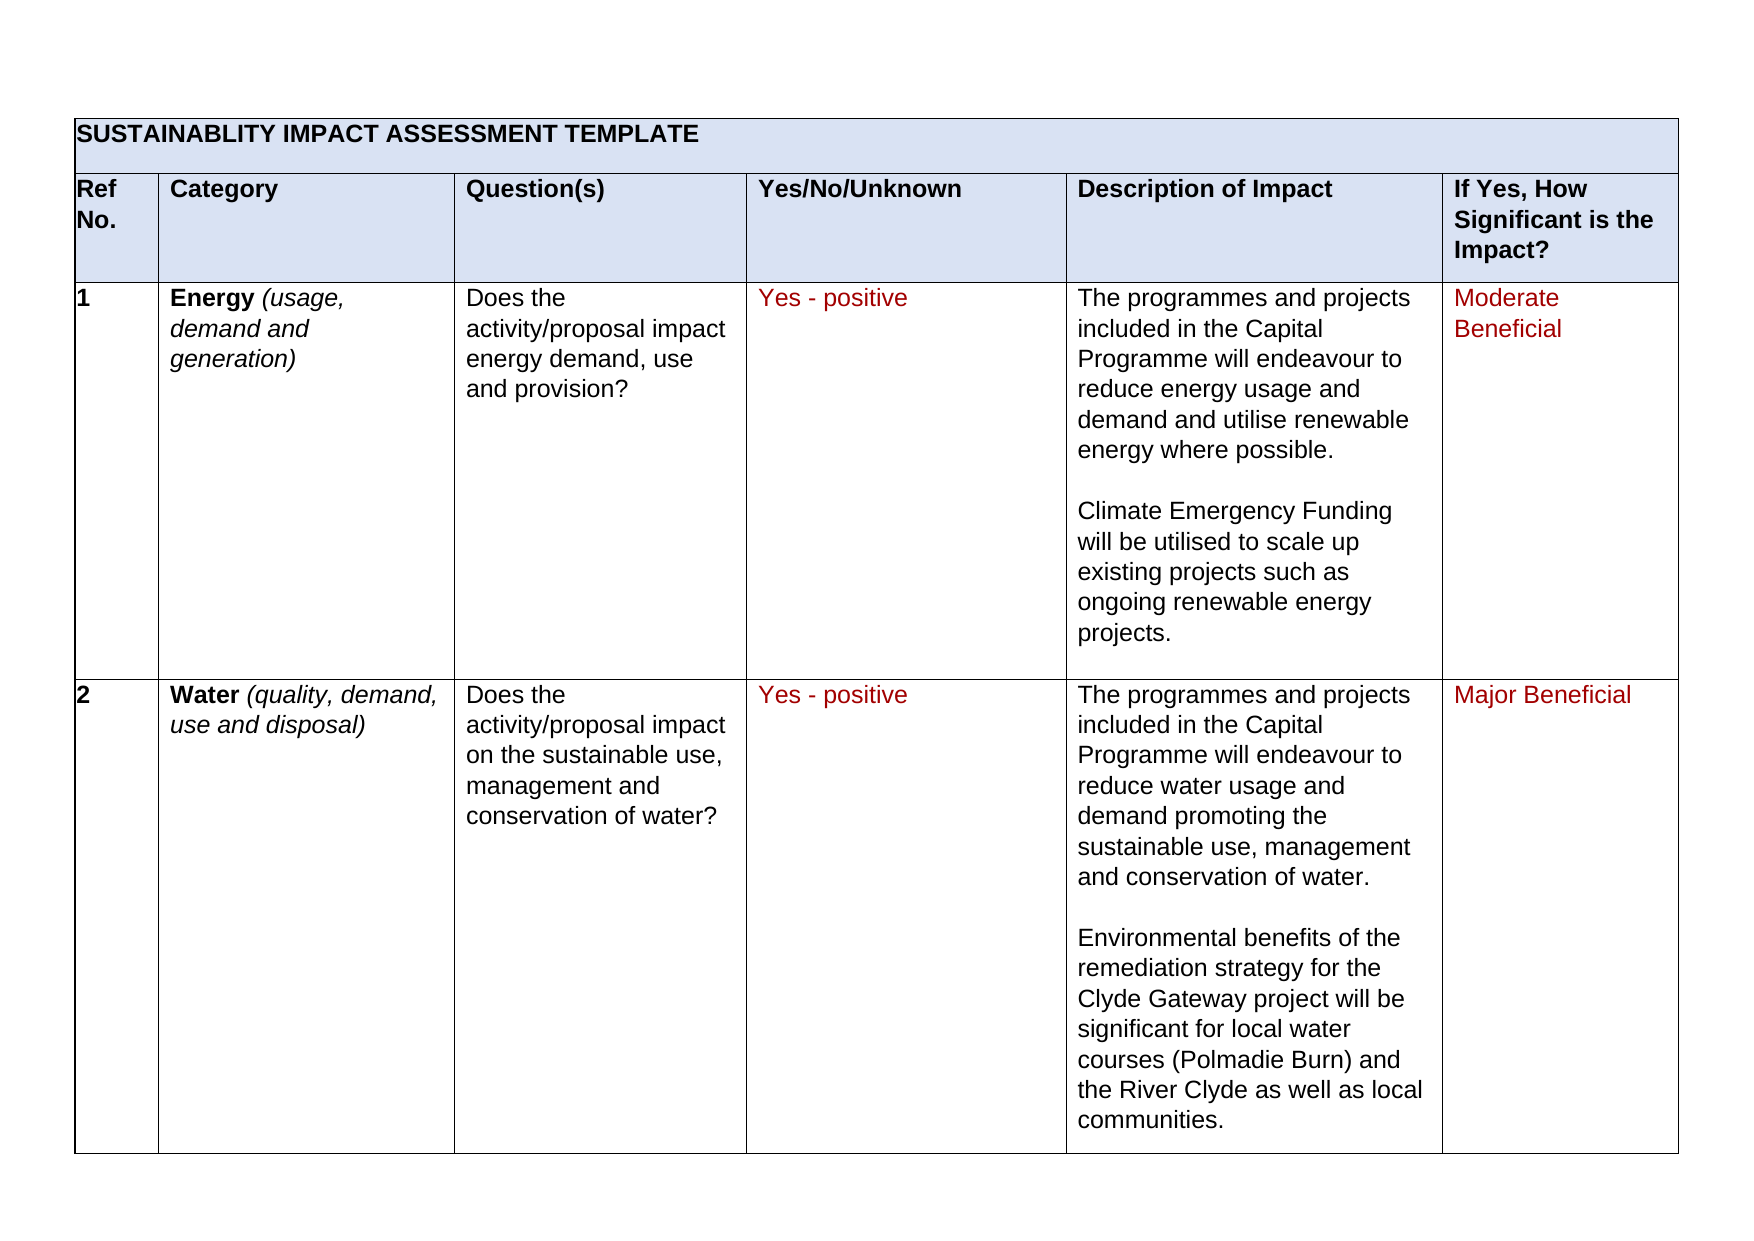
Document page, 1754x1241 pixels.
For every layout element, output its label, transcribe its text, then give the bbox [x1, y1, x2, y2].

table_cell Question(s) [455, 174, 746, 282]
table_cell Energy (usage, demand and generation) [159, 283, 454, 679]
table_cell Description of Impact [1067, 174, 1442, 282]
table_cell The programmes and projects included in the Capital Programme will endeavour to reduce water usage and demand promoting the sustainable use, management and conservation of water. Environmental benefits of the remediation strategy for the Clyde Gateway project will be significant for local water courses (Polmadie Burn) and the River Clyde as well as local communities. [1067, 680, 1442, 1153]
table_cell Does the activity/proposal impact energy demand, use and provision? [455, 283, 746, 679]
table_cell Ref No. [76, 174, 158, 282]
table_cell 1 [76, 283, 158, 679]
table_cell 2 [76, 680, 158, 1153]
table_cell Moderate Beneficial [1443, 283, 1678, 679]
table_header SUSTAINABLITY IMPACT ASSESSMENT TEMPLATE [76, 119, 1678, 173]
table_cell If Yes, How Significant is the Impact? [1443, 174, 1678, 282]
table_cell The programmes and projects included in the Capital Programme will endeavour to reduce energy usage and demand and utilise renewable energy where possible. Climate Emergency Funding will be utilised to scale up existing projects such as ongoing renewable energy projects. [1067, 283, 1442, 679]
table_cell Major Beneficial [1443, 680, 1678, 1153]
table_cell Yes - positive [747, 283, 1066, 679]
table_cell Does the activity/proposal impact on the sustainable use, management and conservation of water? [455, 680, 746, 1153]
table_cell Yes/No/Unknown [747, 174, 1066, 282]
table_cell Category [159, 174, 454, 282]
table_cell Yes - positive [747, 680, 1066, 1153]
table_cell Water (quality, demand, use and disposal) [159, 680, 454, 1153]
